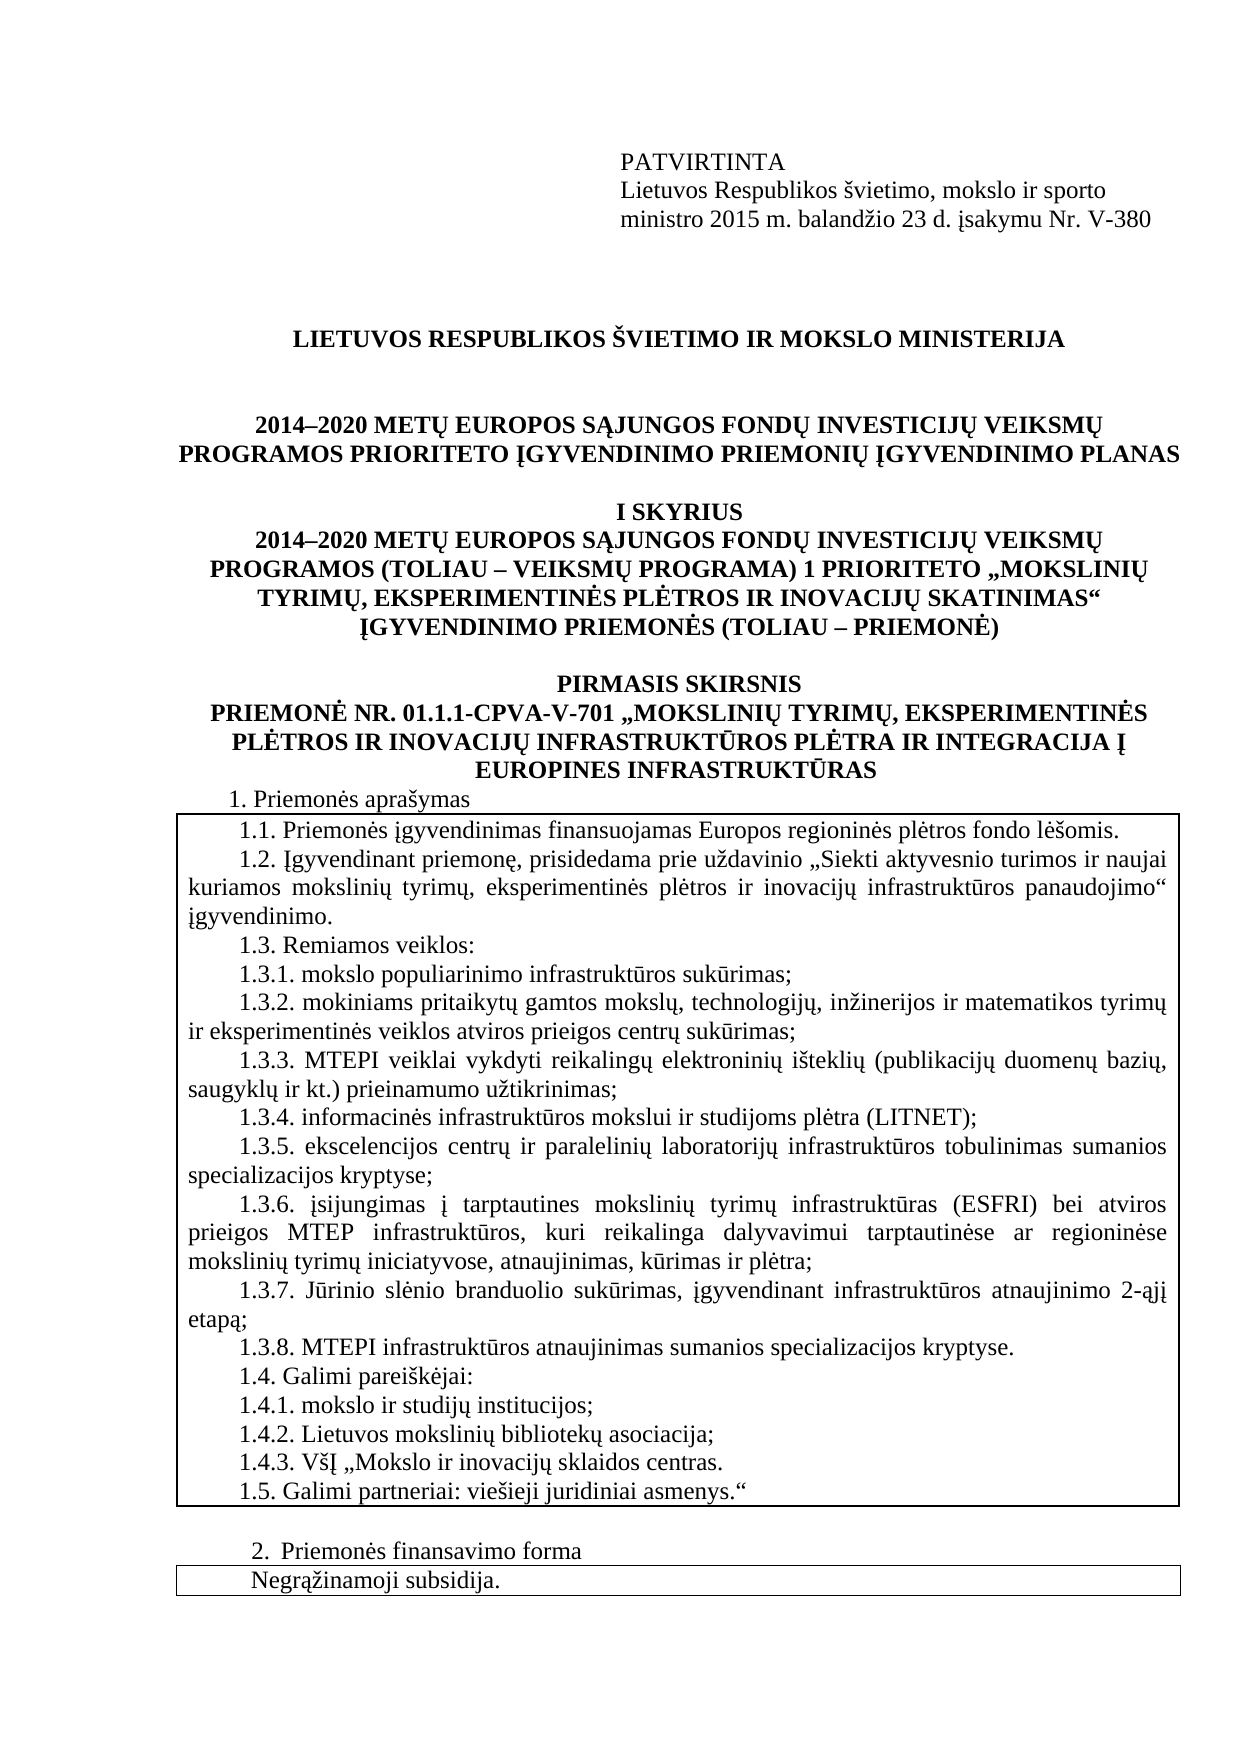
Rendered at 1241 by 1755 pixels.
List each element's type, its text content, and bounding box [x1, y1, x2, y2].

text 2014–2020 METŲ EUROPOS SĄJUNGOS FONDŲ INVESTICIJŲ VEIKSMŲ PROGRAMOS (TOLIAU – VEIKSMŲ PROGRAMA) 1 PRIORITETO „MOKSLINIŲ TYRIMŲ, EKSPERIMENTINĖS PLĖTROS IR INOVACIJŲ SKATINIMAS“ ĮGYVENDINIMO PRIEMONĖS (TOLIAU – PRIEMONĖ) [177, 525, 1181, 640]
text Lietuvos Respublikos švietimo, mokslo ir sporto [177, 176, 1181, 204]
text ministro 2015 m. balandžio 23 d. įsakymu Nr. V-380 [177, 204, 1181, 233]
table_header Negrąžinamoji subsidija. [177, 1566, 1180, 1595]
text I SKYRIUS [177, 497, 1181, 525]
table_cell 1.4. Galimi pareiškėjai: 1.4.1. mokslo ir studijų institucijos; 1.4.2. Lietuvos mokslinių bibliotekų asociacija; 1.4.3. VšĮ „Mokslo ir inovacijų sklaidos centras. [178, 1361, 1178, 1476]
text PIRMASIS SKIRSNIS [177, 669, 1181, 698]
table_cell 1.5. Galimi partneriai: viešieji juridiniai asmenys.“ [178, 1476, 1178, 1505]
table_header 1.1. Priemonės įgyvendinimas finansuojamas Europos regioninės plėtros fondo lėšomis. [178, 815, 1178, 844]
table_cell 1.3. Remiamos veiklos: 1.3.1. mokslo populiarinimo infrastruktūros sukūrimas; 1.3.2. mokiniams pritaikytų gamtos mokslų, technologijų, inžinerijos ir matematikos tyrimų ir eksperimentinės veiklos atviros prieigos centrų sukūrimas; 1.3.3. MTEPI veiklai vykdyti reikalingų elektroninių išteklių (publikacijų duomenų bazių, saugyklų ir kt.) prieinamumo užtikrinimas; 1.3.4. informacinės infrastruktūros mokslui ir studijoms plėtra (LITNET); 1.3.5. ekscelencijos centrų ir paralelinių laboratorijų infrastruktūros tobulinimas sumanios specializacijos kryptyse; 1.3.6. įsijungimas į tarptautines mokslinių tyrimų infrastruktūras (ESFRI) bei atviros prieigos MTEP infrastruktūros, kuri reikalinga dalyvavimui tarptautinėse ar regioninėse mokslinių tyrimų iniciatyvose, atnaujinimas, kūrimas ir plėtra; 1.3.7. Jūrinio slėnio branduolio sukūrimas, įgyvendinant infrastruktūros atnaujinimo 2-ąjį etapą; 1.3.8. MTEPI infrastruktūros atnaujinimas sumanios specializacijos kryptyse. [178, 930, 1178, 1361]
table_cell 1.2. Įgyvendinant priemonę, prisidedama prie uždavinio „Siekti aktyvesnio turimos ir naujai kuriamos mokslinių tyrimų, eksperimentinės plėtros ir inovacijų infrastruktūros panaudojimo“ įgyvendinimo. [178, 844, 1178, 930]
text PRIEMONĖ NR. 01.1.1-CPVA-V-701 „MOKSLINIŲ TYRIMŲ, EKSPERIMENTINĖS PLĖTROS IR INOVACIJŲ INFRASTRUKTŪROS PLĖTRA IR INTEGRACIJA Į EUROPINES INFRASTRUKTŪRAS [177, 698, 1181, 784]
text 2. Priemonės finansavimo forma [251, 1536, 1181, 1564]
text 1. Priemonės aprašymas [177, 784, 1181, 813]
text LIETUVOS RESPUBLIKOS ŠVIETIMO IR MOKSLO MINISTERIJA [177, 324, 1181, 353]
text PATVIRTINTA [177, 147, 1181, 176]
text 2014–2020 METŲ EUROPOS SĄJUNGOS FONDŲ INVESTICIJŲ VEIKSMŲ PROGRAMOS PRIORITETO ĮGYVENDINIMO Priemonių įgyvendinimo planas [177, 410, 1181, 468]
